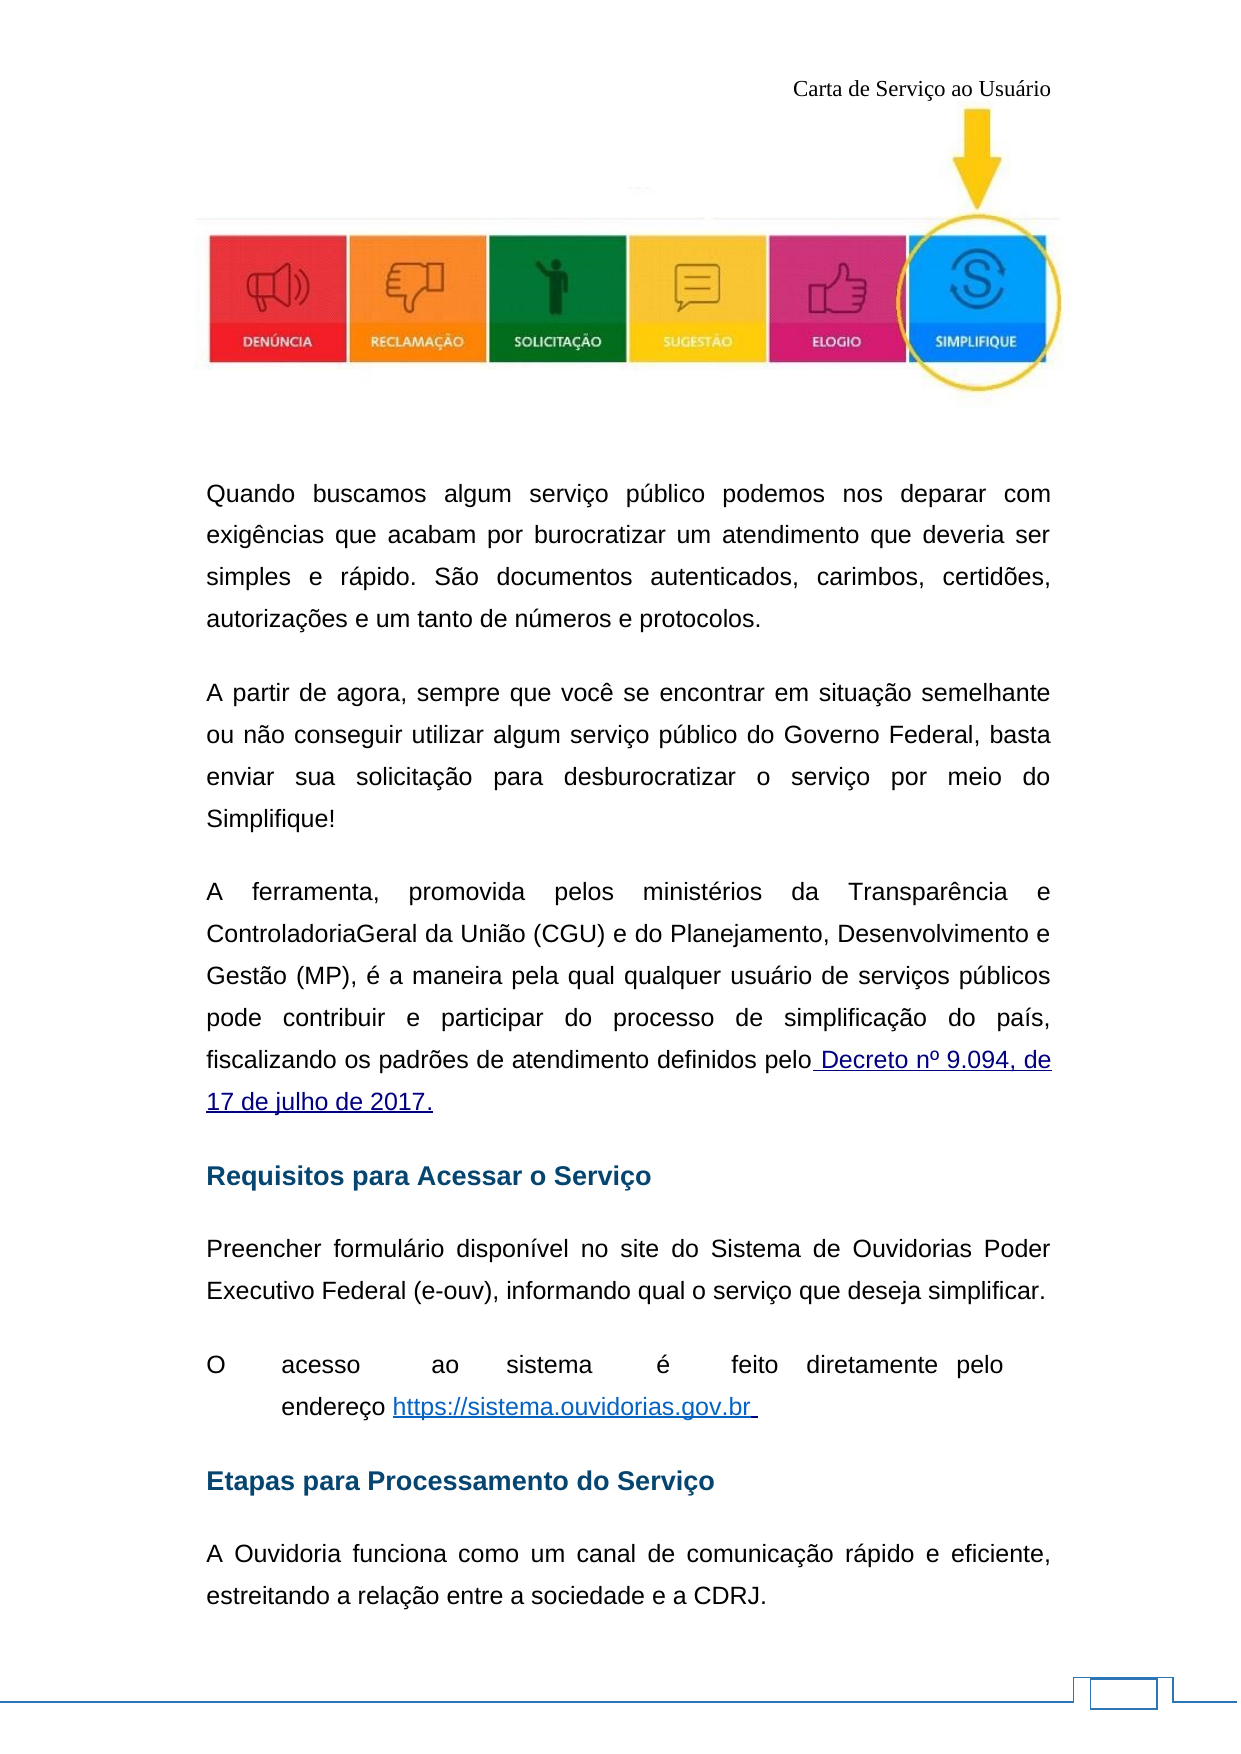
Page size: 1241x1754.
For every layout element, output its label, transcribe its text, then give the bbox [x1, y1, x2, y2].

text Quando buscamos algum serviço público podemos nos deparar com exigências que acabam por burocratizar um atendimento que deveria ser simples e rápido. São documentos autenticados, carimbos, certidões, autorizações e um tanto de números e protocolos. [206, 479, 1052, 633]
text O acesso ao sistema é feito diretamente pelo endereço https://sistema.ouvidorias.gov.br [206, 1350, 1052, 1420]
text A partir de agora, sempre que você se encontrar em situação semelhante ou não conseguir utilizar algum serviço público do Governo Federal, basta enviar sua solicitação para desburocratizar o serviço por meio do Simplifique! [206, 678, 1052, 832]
text A ferramenta, promovida pelos ministérios da Transparência e ControladoriaGeral da União (CGU) e do Planejamento, Desenvolvimento e Gestão (MP), é a maneira pela qual qualquer usuário de serviços públicos pode contribuir e participar do processo de simplificação do país, fiscalizando os padrões de atendimento definidos pelo Decreto nº 9.094, de 17 de julho de 2017. [206, 877, 1052, 1115]
text A Ouvidoria funciona como um canal de comunicação rápido e eficiente, estreitando a relação entre a sociedade e a CDRJ. [206, 1539, 1052, 1610]
text Requisitos para Acessar o Serviço [206, 1160, 1053, 1191]
text Preencher formulário disponível no site do Sistema de Ouvidorias Poder Executivo Federal (e-ouv), informando qual o serviço que deseja simplificar. [206, 1234, 1052, 1305]
text Etapas para Processamento do Serviço [206, 1465, 1053, 1496]
